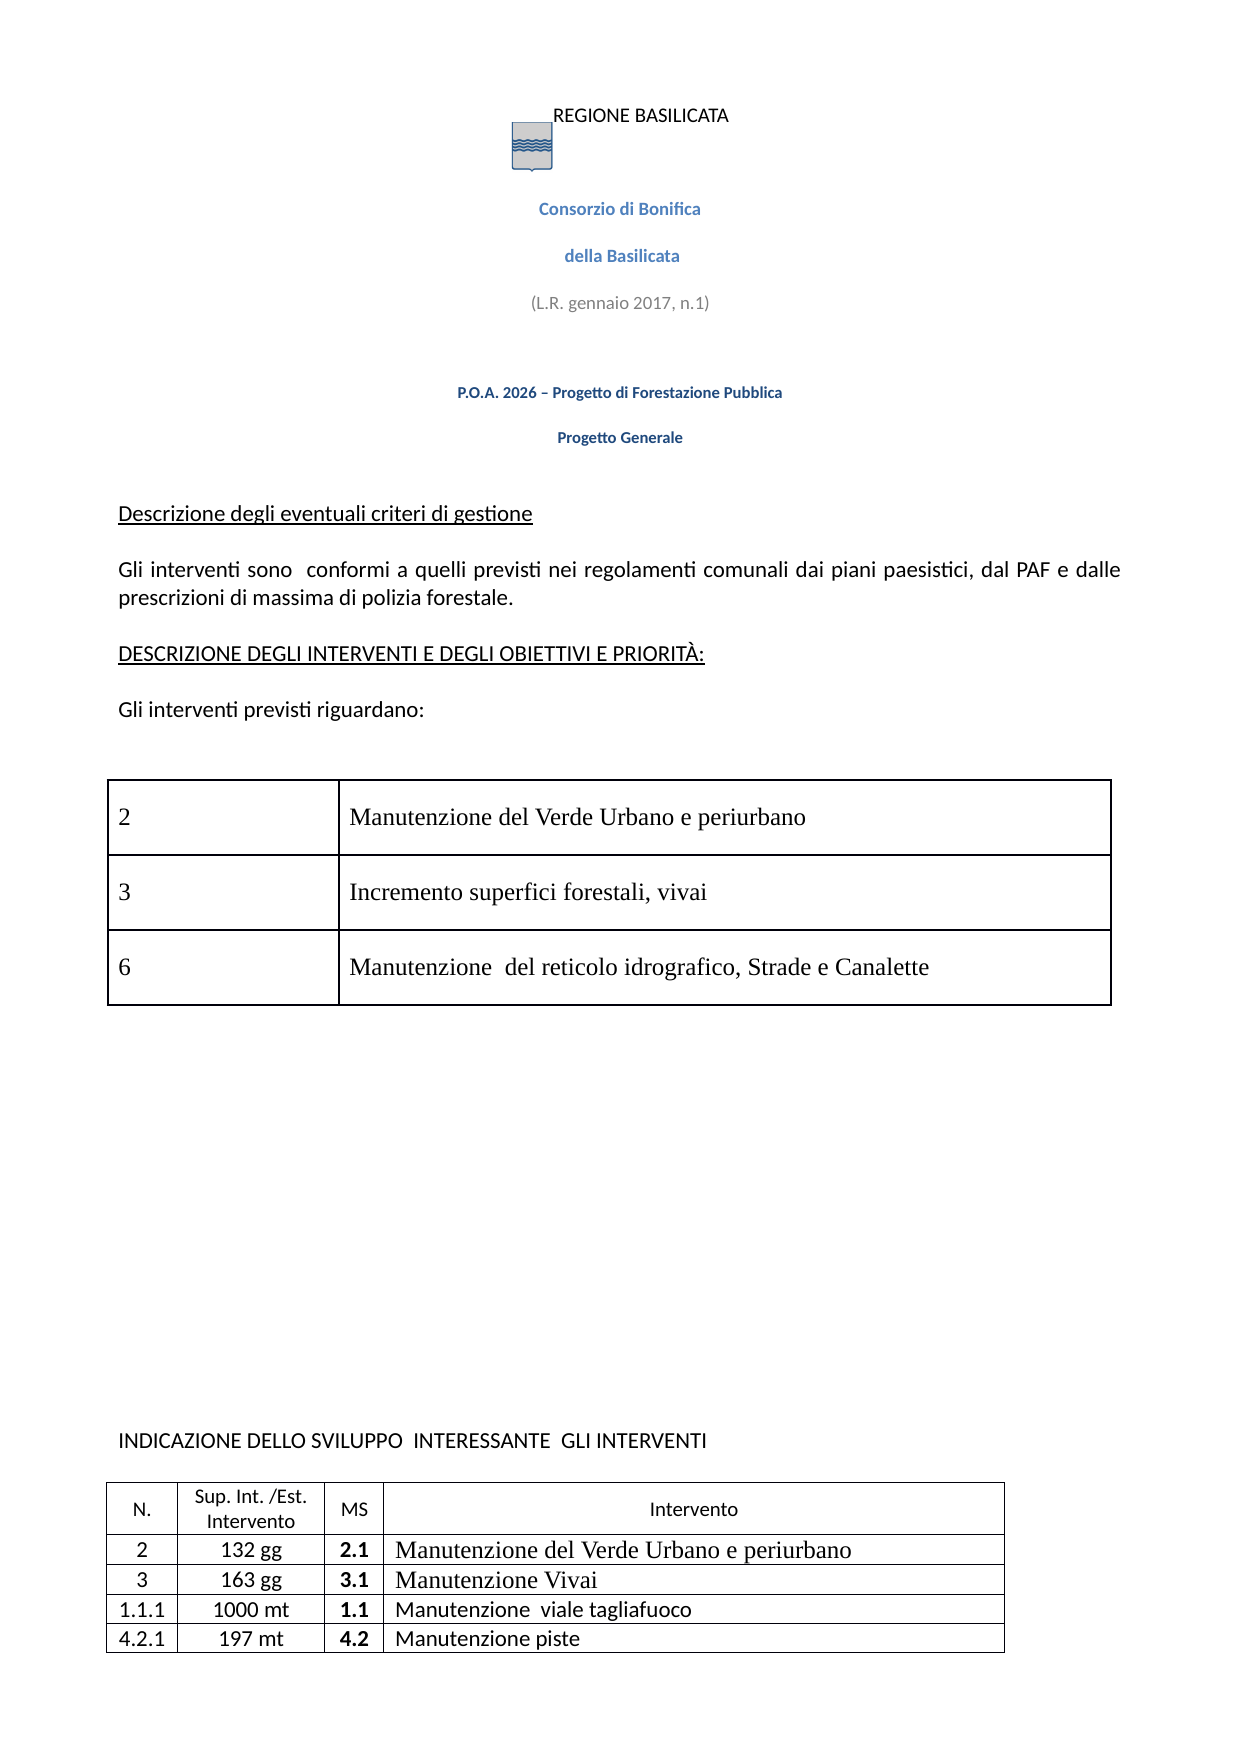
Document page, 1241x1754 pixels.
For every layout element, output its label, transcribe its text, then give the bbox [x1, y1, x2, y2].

text Gli interventi previsti riguardano: [118, 695, 1122, 723]
table_cell 197 mt [178, 1624, 324, 1652]
table_header 2 [109, 781, 338, 854]
table_cell 1.1 [325, 1595, 383, 1623]
table_cell Manutenzione del reticolo idrografico, Strade e Canalette [340, 931, 1110, 1004]
table_cell 6 [109, 931, 338, 1004]
table_cell Manutenzione piste [384, 1624, 1004, 1652]
table_header Sup. Int. /Est. Intervento [178, 1483, 324, 1534]
table_cell Manutenzione del Verde Urbano e periurbano [384, 1535, 1004, 1564]
table_cell 1.1.1 [107, 1595, 177, 1623]
table_cell 1000 mt [178, 1595, 324, 1623]
table_cell Incremento superfici forestali, vivai [340, 856, 1110, 929]
table_cell 3.1 [325, 1565, 383, 1594]
table_cell 3 [107, 1565, 177, 1594]
table_cell 3 [109, 856, 338, 929]
text Descrizione degli eventuali criteri di gestione [118, 499, 1122, 527]
table_cell 2 [107, 1535, 177, 1564]
table_cell 4.2.1 [107, 1624, 177, 1652]
text INDICAZIONE DELLO SVILUPPO INTERESSANTE GLI INTERVENTI [118, 1426, 1122, 1454]
table_header Manutenzione del Verde Urbano e periurbano [340, 781, 1110, 854]
table_cell 132 gg [178, 1535, 324, 1564]
text Gli interventi sono conformi a quelli previsti nei regolamenti comunali dai piani paesistici, dal PAF e dalle prescrizioni di massima di polizia forestale. [118, 555, 1122, 611]
table_cell 163 gg [178, 1565, 324, 1594]
table_cell 4.2 [325, 1624, 383, 1652]
table_header MS [325, 1483, 383, 1534]
table_cell Manutenzione viale tagliafuoco [384, 1595, 1004, 1623]
table_cell 2.1 [325, 1535, 383, 1564]
table_cell Manutenzione Vivai [384, 1565, 1004, 1594]
text DESCRIZIONE DEGLI INTERVENTI E DEGLI OBIETTIVI E PRIORITÀ: [118, 639, 1122, 667]
table_header N. [107, 1483, 177, 1534]
table_header Intervento [384, 1483, 1004, 1534]
